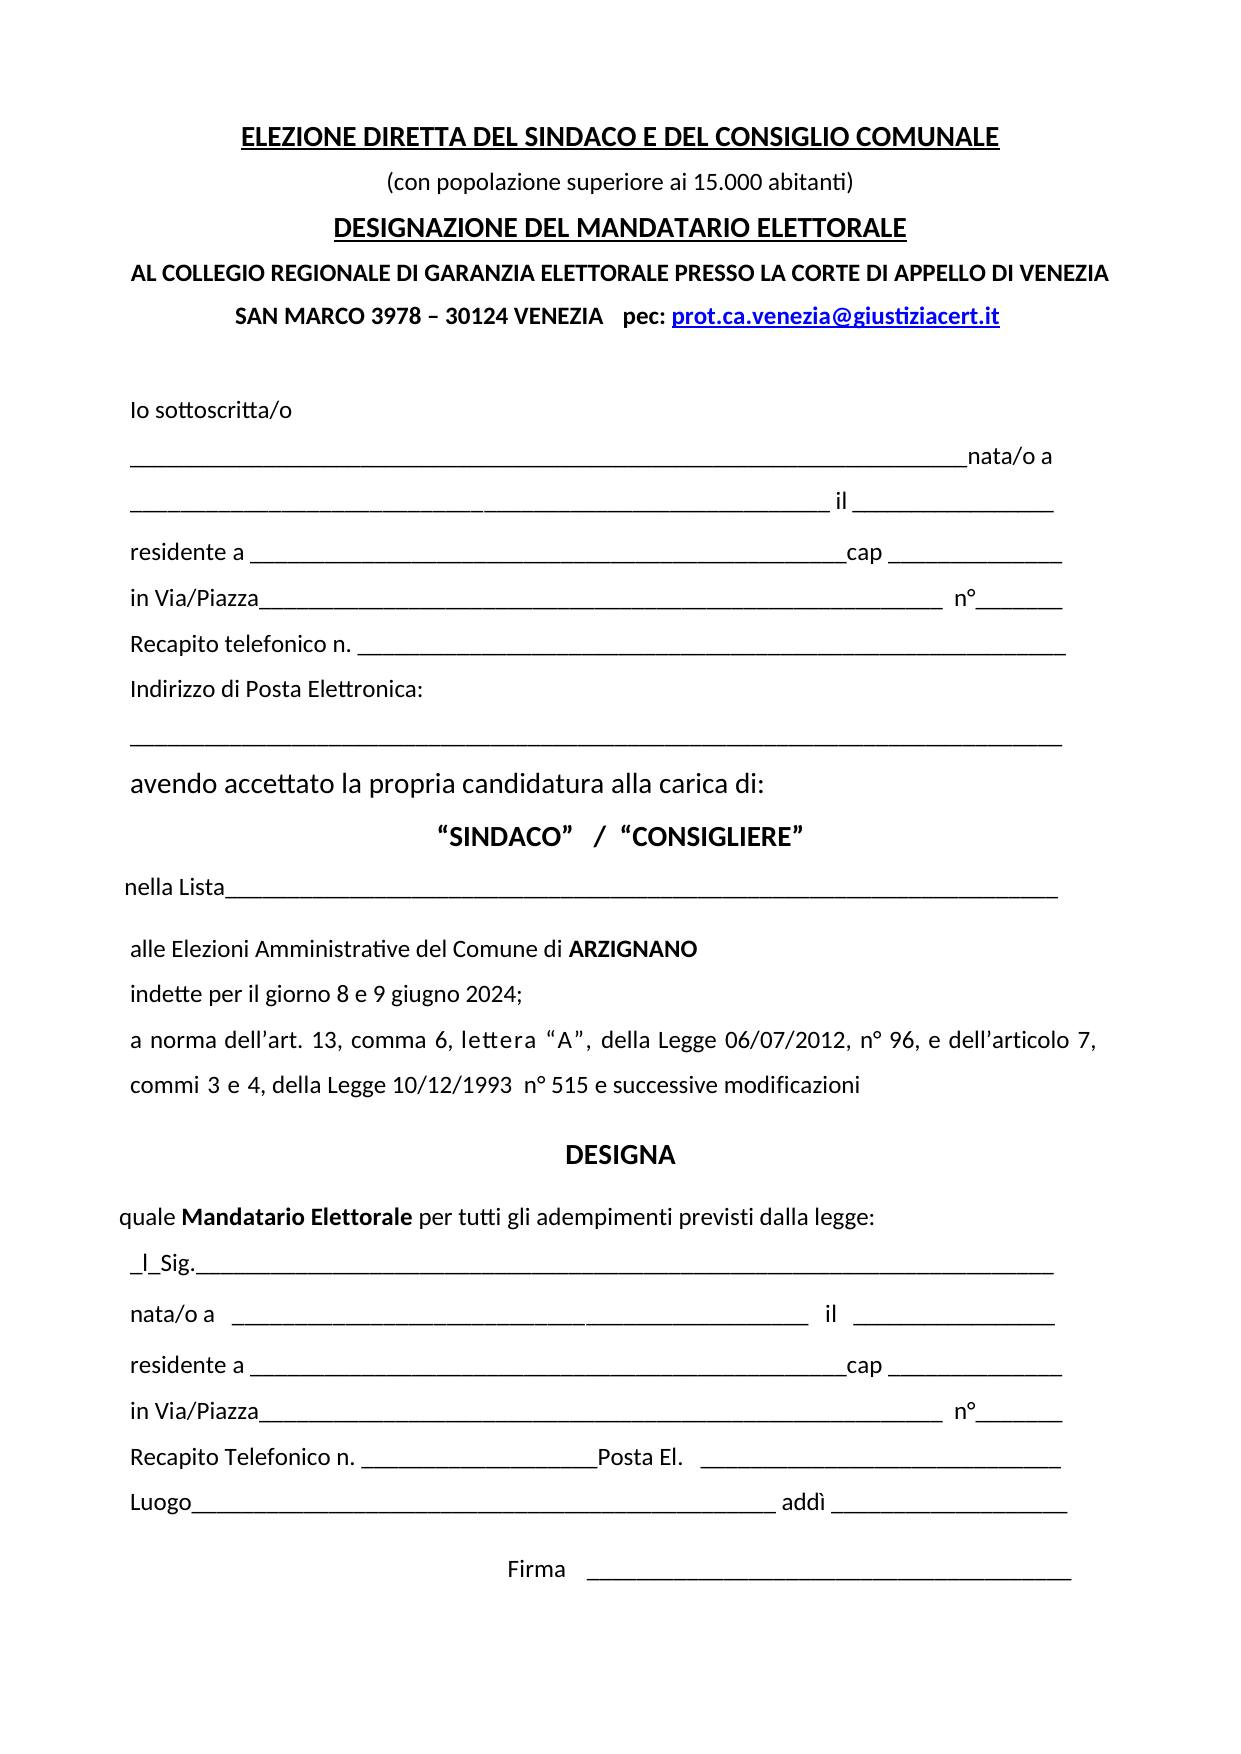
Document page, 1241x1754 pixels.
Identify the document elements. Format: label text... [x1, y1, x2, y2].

text avendo accettato la propria candidatura alla carica di: [130, 765, 1111, 801]
text Firma _______________________________________ [118, 1553, 1122, 1584]
text SAN MARCO 3978 – 30124 VENEZIA pec: prot.ca.venezia@giustiziacert.it [118, 300, 1122, 331]
text “SINDACO” / “CONSIGLIERE” [130, 818, 1111, 854]
text alle Elezioni Amministrative del Comune di ARZIGNANO [130, 933, 1111, 963]
text residente a ________________________________________________cap ______________ [130, 536, 1111, 567]
text in Via/Piazza_______________________________________________________ n°_______ [130, 582, 1111, 612]
text nella Lista___________________________________________________________________ [124, 871, 1122, 902]
text indette per il giorno 8 e 9 giugno 2024; [130, 979, 1111, 1009]
text quale Mandatario Elettorale per tutti gli adempimenti previsti dalla legge: [119, 1201, 1122, 1232]
text DESIGNA [118, 1136, 1122, 1171]
text Recapito Telefonico n. ___________________Posta El. _____________________________ [130, 1441, 1111, 1472]
text DESIGNAZIONE DEL MANDATARIO ELETTORALE [118, 209, 1122, 245]
text nata/o a ______________________________________________ il _________________ [130, 1298, 1111, 1329]
text a norma dell’art. 13, comma 6, lettera “A”, della Legge 06/07/2012, n° 96, e dell’articolo 7, commi 3 e 4, della Legge 10/12/1993 n° 515 e successive modificazioni [130, 1024, 1111, 1100]
text in Via/Piazza_______________________________________________________ n°_______ [130, 1395, 1111, 1426]
text Indirizzo di Posta Elettronica: ___________________________________________________________________________ [130, 674, 1111, 749]
text residente a ________________________________________________cap ______________ [130, 1349, 1111, 1380]
text AL COLLEGIO REGIONALE DI GARANZIA ELETTORALE PRESSO LA CORTE DI APPELLO DI VENEZIA [118, 257, 1122, 288]
text Luogo_______________________________________________ addì ___________________ [130, 1487, 1111, 1517]
text (con popolazione superiore ai 15.000 abitanti) [118, 166, 1122, 197]
text Io sottoscritta/o _____________________________________________________________________nata/o a ________________________________________________________ il _________________ [130, 394, 1111, 516]
text _l_Sig._____________________________________________________________________ [130, 1247, 1111, 1278]
text ELEZIONE DIRETTA DEL SINDACO E DEL CONSIGLIO COMUNALE [118, 118, 1122, 154]
text Recapito telefonico n. _________________________________________________________ [130, 628, 1111, 658]
